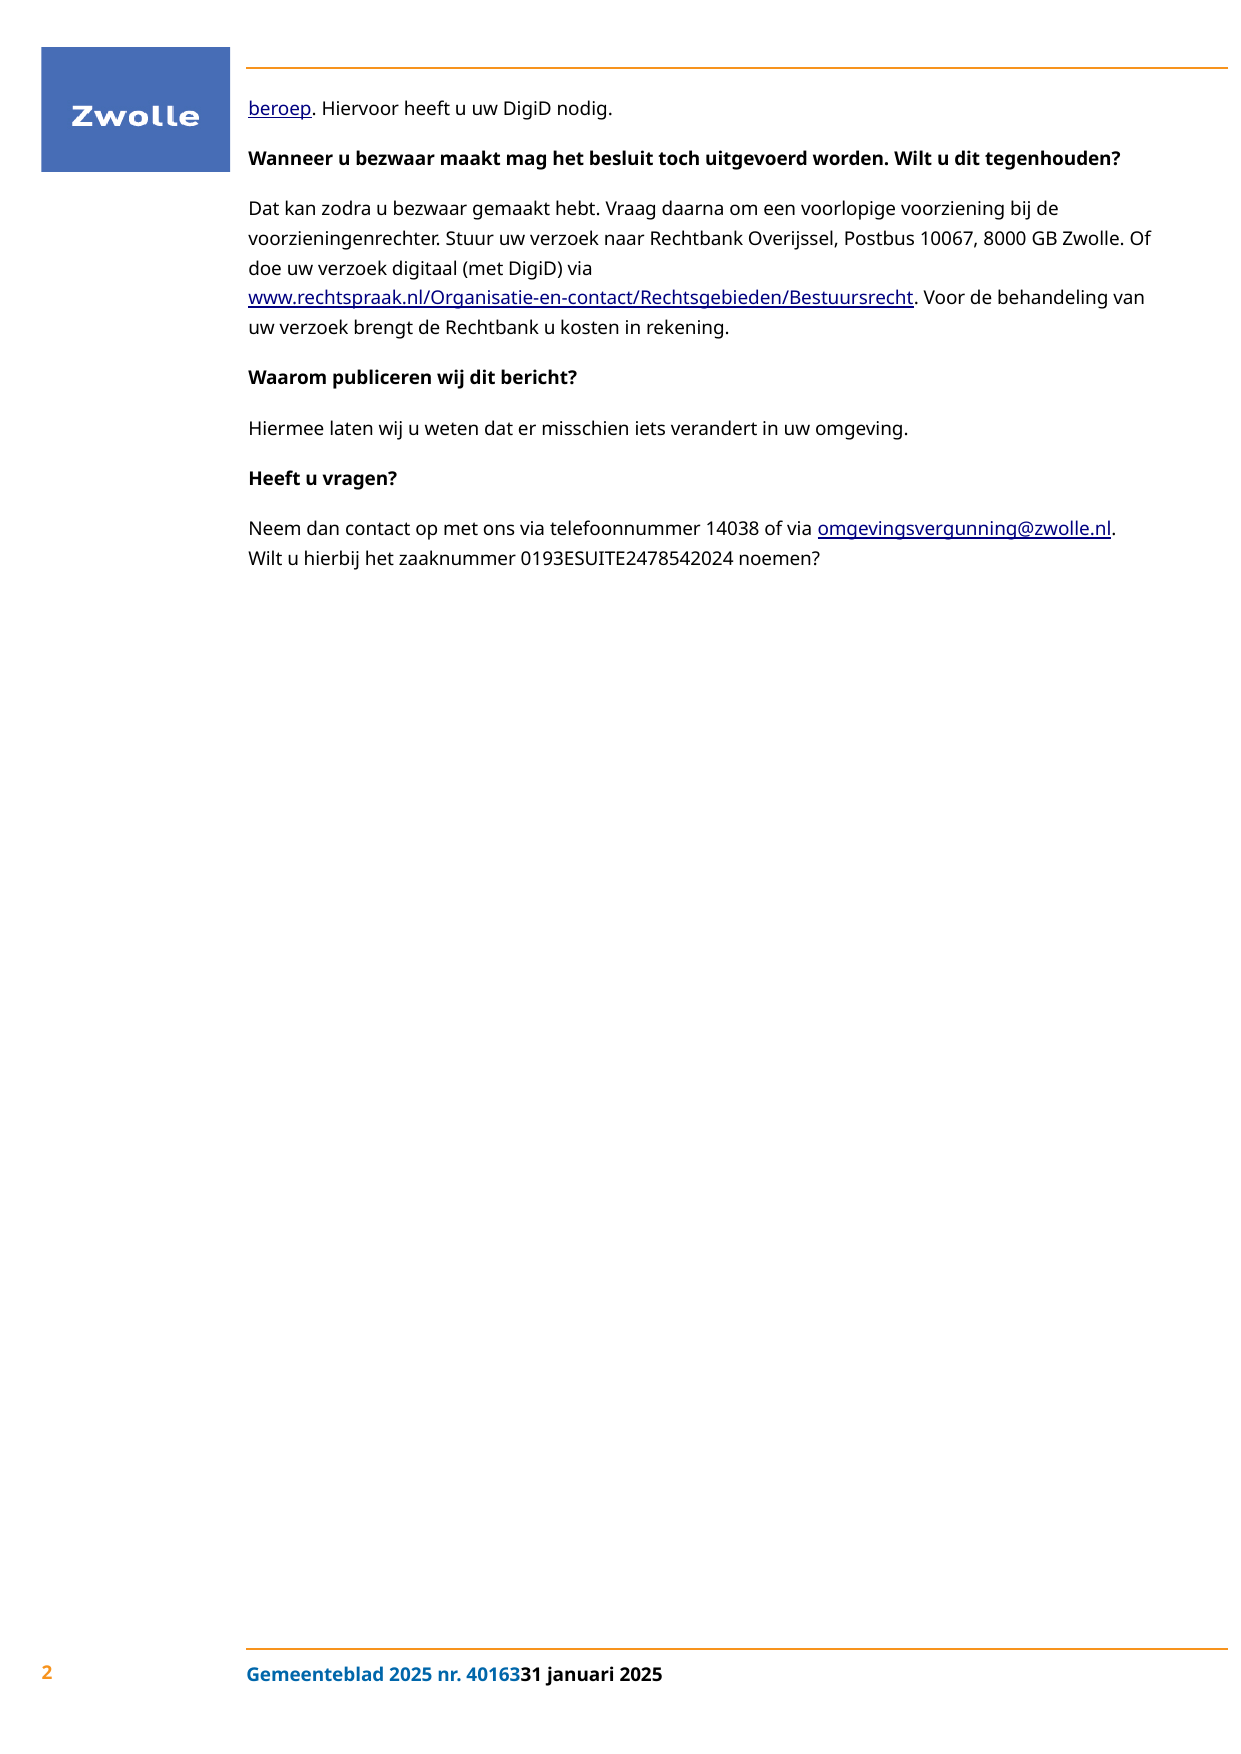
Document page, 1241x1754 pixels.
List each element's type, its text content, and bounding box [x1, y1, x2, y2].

text Heeft u vragen? [248, 465, 1152, 491]
text Hiermee laten wij u weten dat er misschien iets verandert in uw omgeving. [248, 415, 1152, 441]
text Wanneer u bezwaar maakt mag het besluit toch uitgevoerd worden. Wilt u dit tegenhouden? [248, 145, 1152, 171]
text beroep. Hiervoor heeft u uw DigiD nodig. [248, 95, 1152, 121]
picture [41, 47, 231, 172]
text Dat kan zodra u bezwaar gemaakt hebt. Vraag daarna om een voorlopige voorziening bij de voorzieningenrechter. Stuur uw verzoek naar Rechtbank Overijssel, Postbus 10067, 8000 GB Zwolle. Of doe uw verzoek digitaal (met DigiD) via www.rechtspraak.nl/Organisatie-en-contact/Rechtsgebieden/Bestuursrecht. Voor de behandeling van uw verzoek brengt de Rechtbank u kosten in rekening. [248, 196, 1152, 340]
text Neem dan contact op met ons via telefoonnummer 14038 of via omgevingsvergunning@zwolle.nl. Wilt u hierbij het zaaknummer 0193ESUITE2478542024 noemen? [248, 516, 1152, 571]
text Waarom publiceren wij dit bericht? [248, 364, 1152, 390]
